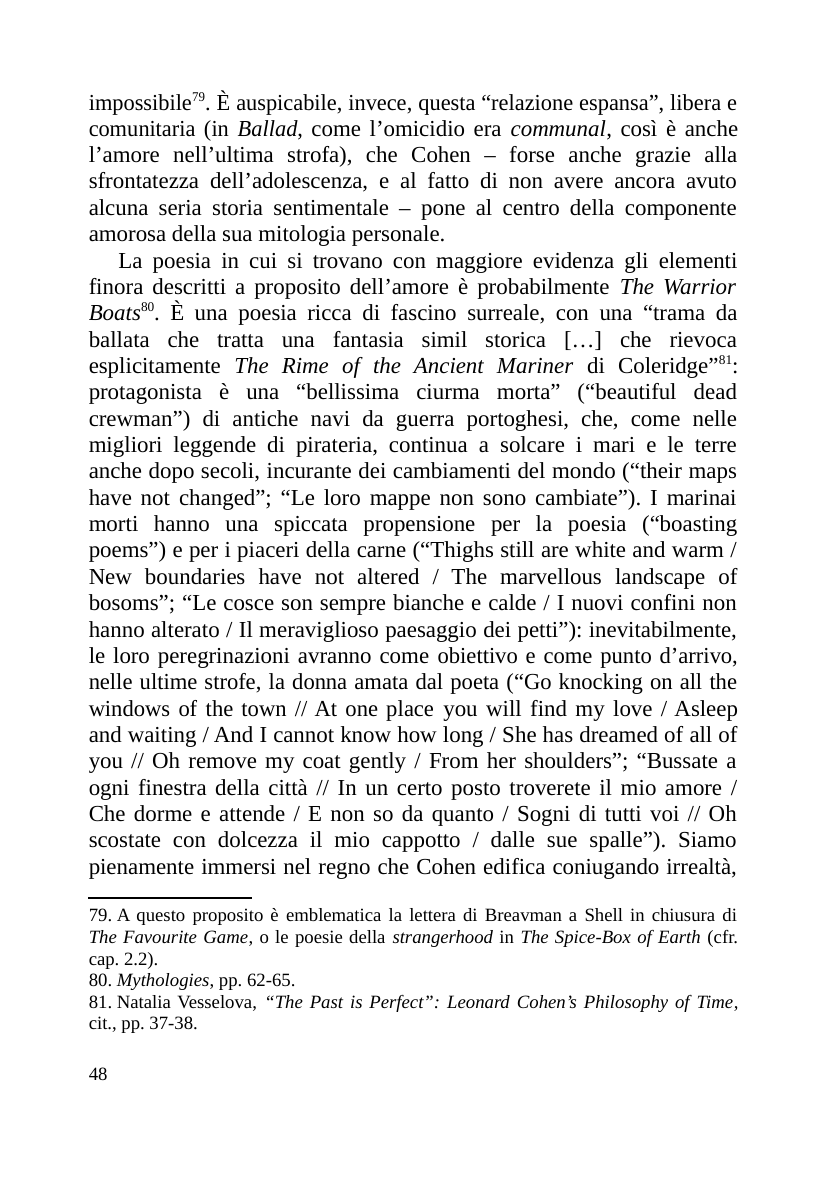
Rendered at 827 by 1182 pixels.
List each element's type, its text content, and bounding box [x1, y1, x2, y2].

text Mythologies, pp. 62-65. [88, 969, 738, 991]
text Natalia Vesselova, “The Past is Perfect”: Leonard Cohen’s Philosophy of Time, cit., pp. 37-38. [88, 991, 738, 1034]
text Gli uomini, invece, non provocano alcuna reazione di gelosia nell’io poetico quando si avvicinano alla sua donna: e questo può accadere proprio in virtù del fatto che non sono reali, sono personaggi della mitologia che Cohen ha creato per sé stesso, e si muovono in un mondo fittizio, senza tempo, in cui “solo Cohen stesso […] emerge come qualcosa di umano nelle poesie”. Egli, dunque, unica entità che si colloca su un piano di realtà, accoglie senza problemi i rivali, che forse altro non sono che sue creature poetiche, emanazioni della personalità, alter-ego: talvolta li attende con un timore misto a reverenza, più spesso li accetta con serenità o addirittura li invita lui stesso ad amare la propria donna; mai, in ogni caso, lascia trasparire verso di loro un sentimento tossico di gelosia, odio, vendetta. Cohen, “il mago, l’uomo di spirito, l’esteta, il ferito che brama una morte gloriosa che significherebbe santità”, in una parola il poeta, non ha alcun timore di rivali su cui ha il pieno controllo: anzi, li invoca e ne ha bisogno, quasi come contrappunto per scongiurare, se mai, il pericolo opposto, quello di una stabile, “classica” relazione a due, che Cohen vedrà sempre come opprimente, limitante e in fin dei conti impossibile. È auspicabile, invece, questa “relazione espansa”, libera e comunitaria (in Ballad, come l’omicidio era communal, così è anche l’amore nell’ultima strofa), che Cohen – forse anche grazie alla sfrontatezza dell’adolescenza, e al fatto di non avere ancora avuto alcuna seria storia sentimentale – pone al centro della componente amorosa della sua mitologia personale. [88, 88, 738, 247]
text La poesia in cui si trovano con maggiore evidenza gli elementi finora descritti a proposito dell’amore è probabilmente The Warrior Boats. È una poesia ricca di fascino surreale, con una “trama da ballata che tratta una fantasia simil storica […] che rievoca esplicitamente The Rime of the Ancient Mariner di Coleridge”: protagonista è una “bellissima ciurma morta” (“beautiful dead crewman”) di antiche navi da guerra portoghesi, che, come nelle migliori leggende di pirateria, continua a solcare i mari e le terre anche dopo secoli, incurante dei cambiamenti del mondo (“their maps have not changed”; “Le loro mappe non sono cambiate”). I marinai morti hanno una spiccata propensione per la poesia (“boasting poems”) e per i piaceri della carne (“Thighs still are white and warm / New boundaries have not altered / The marvellous landscape of bosoms”; “Le cosce son sempre bianche e calde / I nuovi confini non hanno alterato / Il meraviglioso paesaggio dei petti”): inevitabilmente, le loro peregrinazioni avranno come obiettivo e come punto d’arrivo, nelle ultime strofe, la donna amata dal poeta (“Go knocking on all the windows of the town // At one place you will find my love / Asleep and waiting / And I cannot know how long / She has dreamed of all of you // Oh remove my coat gently / From her shoulders”; “Bussate a ogni finestra della città // In un certo posto troverete il mio amore / Che dorme e attende / E non so da quanto / Sogni di tutti voi // Oh scostate con dolcezza il mio cappotto / dalle sue spalle”). Siamo pienamente immersi nel regno che Cohen edifica coniugando irrealtà, [88, 247, 738, 879]
text A questo proposito è emblematica la lettera di Breavman a Shell in chiusura di The Favourite Game, o le poesie della strangerhood in The Spice-Box of Earth (cfr. cap. 2.2). [88, 904, 738, 969]
